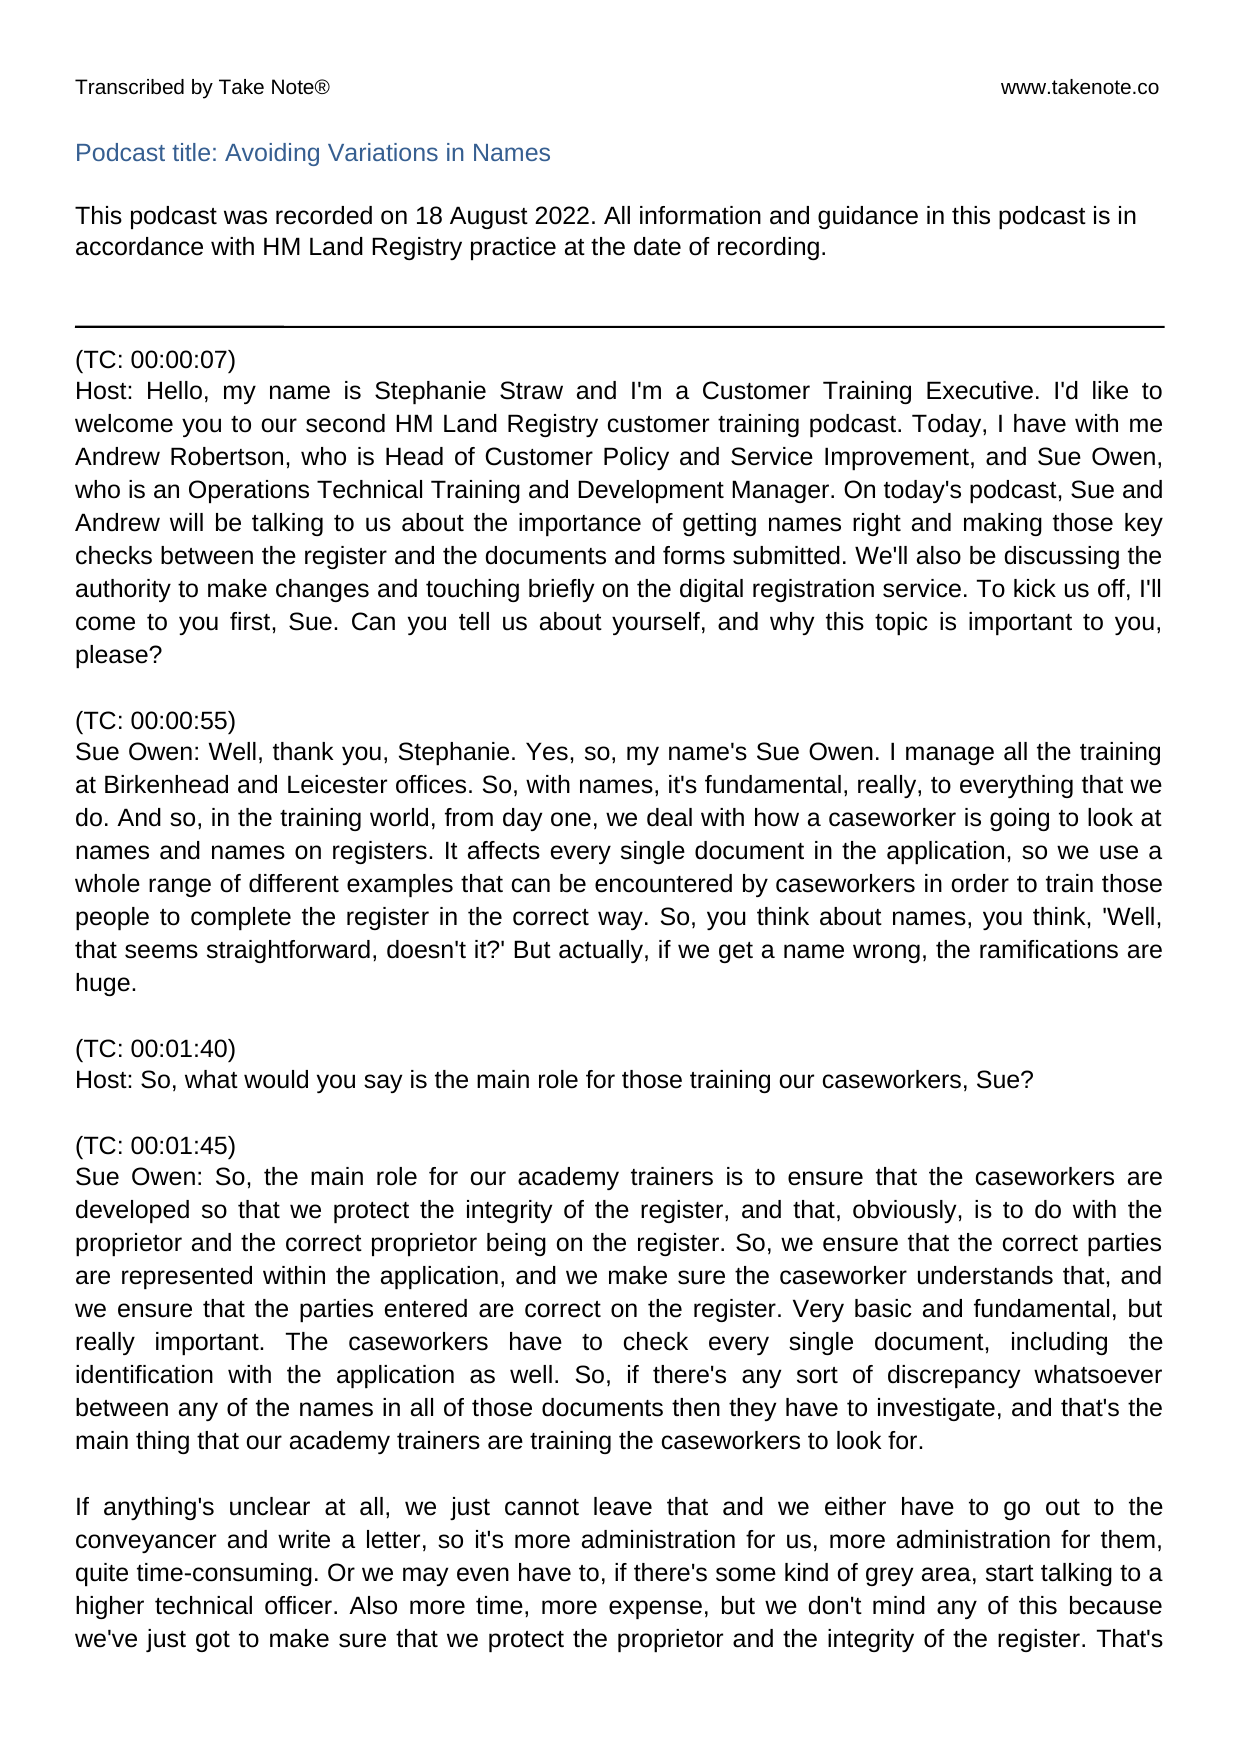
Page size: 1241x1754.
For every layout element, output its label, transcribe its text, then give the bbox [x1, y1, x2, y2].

text This podcast was recorded on 18 August 2022. All information and guidance in this podcast is in accordance with HM Land Registry practice at the date of recording. [75, 201, 1165, 261]
text Host: So, what would you say is the main role for those training our caseworkers, Sue? [75, 1065, 1165, 1094]
text Sue Owen: Well, thank you, Stephanie. Yes, so, my name's Sue Owen. I manage all the training at Birkenhead and Leicester offices. So, with names, it's fundamental, really, to everything that we do. And so, in the training world, from day one, we deal with how a caseworker is going to look at names and names on registers. It affects every single document in the application, so we use a whole range of different examples that can be encountered by caseworkers in order to train those people to complete the register in the correct way. So, you think about names, you think, 'Well, that seems straightforward, doesn't it?' But actually, if we get a name wrong, the ramifications are huge. [75, 737, 1165, 997]
subtitle Podcast title: Avoiding Variations in Names [75, 137, 1165, 166]
text (TC: 00:01:40) [75, 1034, 1165, 1063]
text Host: Hello, my name is Stephanie Straw and I'm a Customer Training Executive. I'd like to welcome you to our second HM Land Registry customer training podcast. Today, I have with me Andrew Robertson, who is Head of Customer Policy and Service Improvement, and Sue Owen, who is an Operations Technical Training and Development Manager. On today's podcast, Sue and Andrew will be talking to us about the importance of getting names right and making those key checks between the register and the documents and forms submitted. We'll also be discussing the authority to make changes and touching briefly on the digital registration service. To kick us off, I'll come to you first, Sue. Can you tell us about yourself, and why this topic is important to you, please? [75, 376, 1165, 669]
text (TC: 00:00:55) [75, 706, 1165, 735]
text (TC: 00:00:07) [75, 345, 1165, 374]
text Sue Owen: So, the main role for our academy trainers is to ensure that the caseworkers are developed so that we protect the integrity of the register, and that, obviously, is to do with the proprietor and the correct proprietor being on the register. So, we ensure that the correct parties are represented within the application, and we make sure the caseworker understands that, and we ensure that the parties entered are correct on the register. Very basic and fundamental, but really important. The caseworkers have to check every single document, including the identification with the application as well. So, if there's any sort of discrepancy whatsoever between any of the names in all of those documents then they have to investigate, and that's the main thing that our academy trainers are training the caseworkers to look for. [75, 1162, 1165, 1454]
text (TC: 00:01:45) [75, 1131, 1165, 1160]
text If anything's unclear at all, we just cannot leave that and we either have to go out to the conveyancer and write a letter, so it's more administration for us, more administration for them, quite time-consuming. Or we may even have to, if there's some kind of grey area, start talking to a higher technical officer. Also more time, more expense, but we don't mind any of this because we've just got to make sure that we protect the proprietor and the integrity of the register. That's [75, 1492, 1165, 1653]
